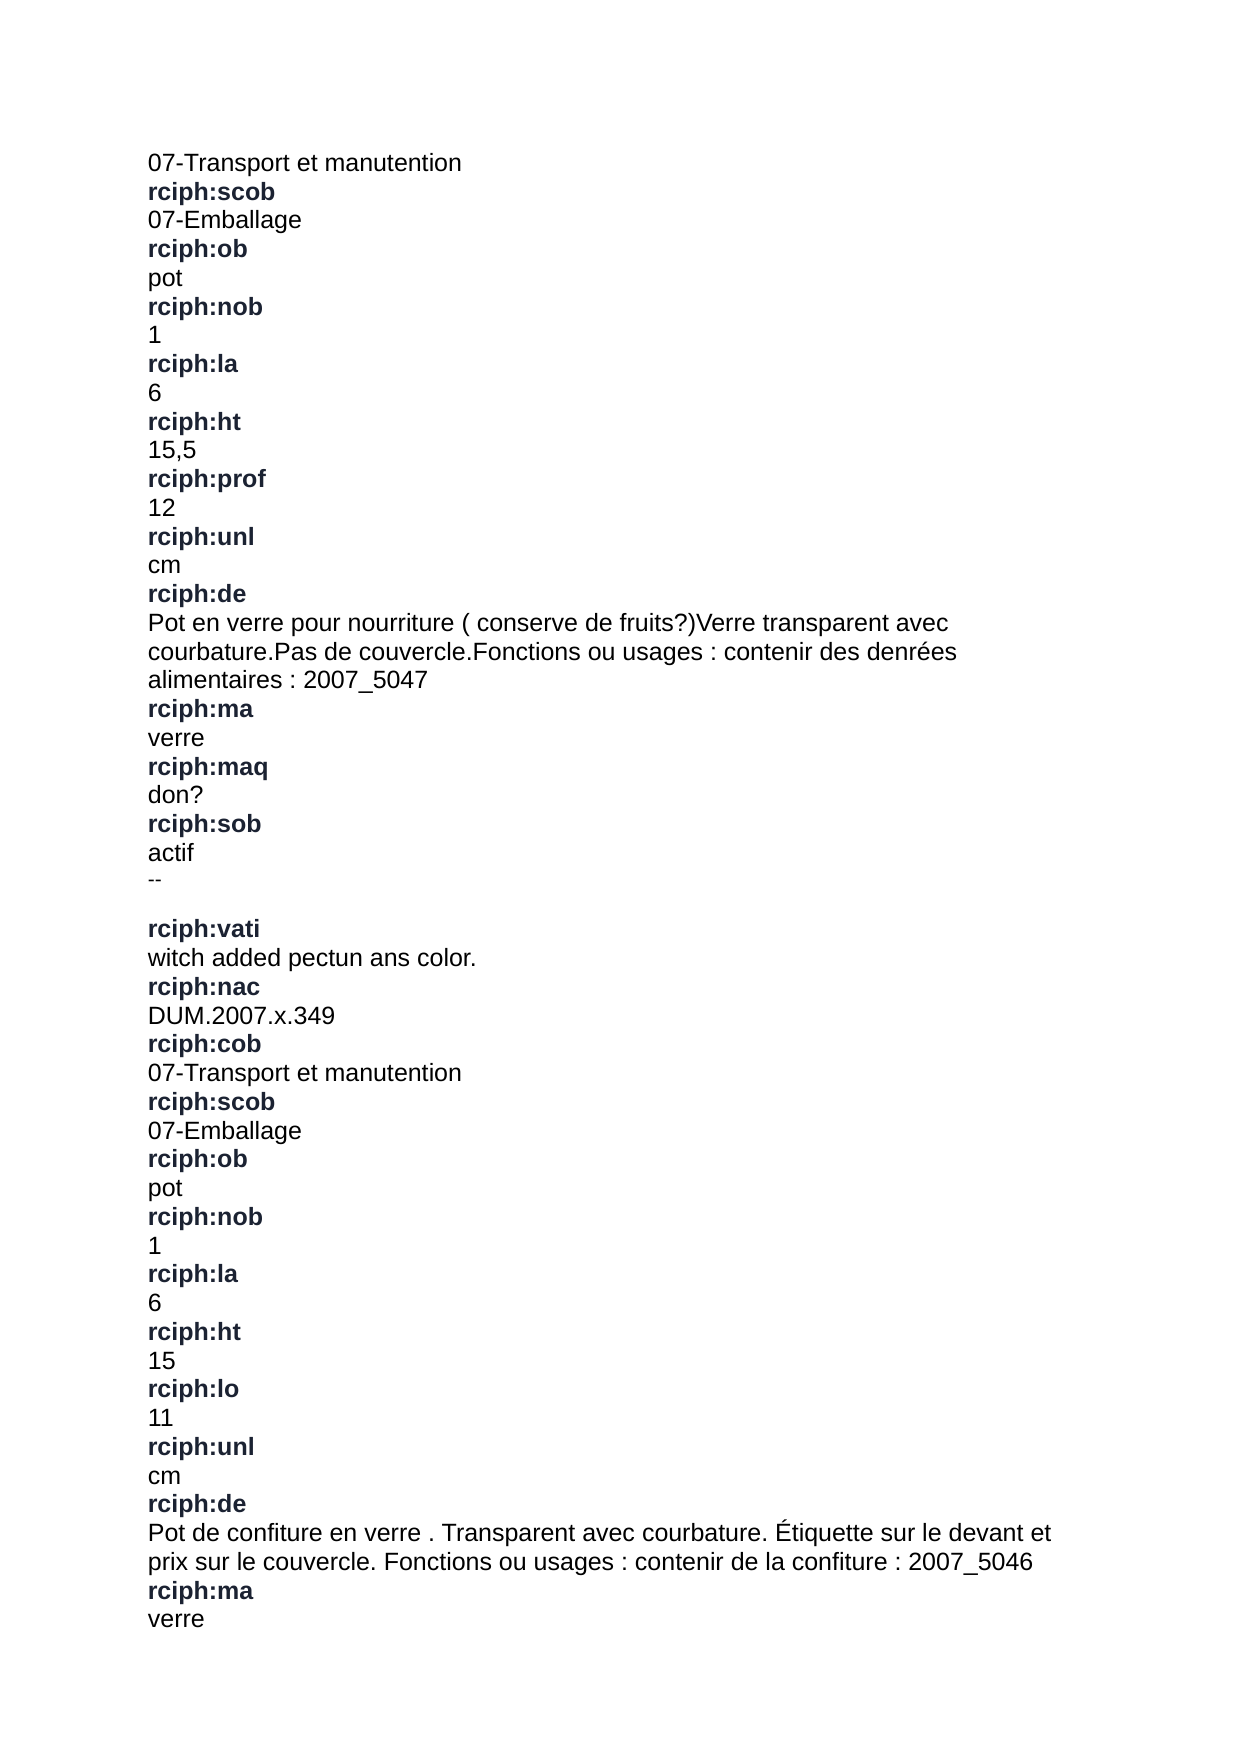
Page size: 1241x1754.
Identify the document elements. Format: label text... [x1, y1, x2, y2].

text rciph:ht [148, 1317, 1092, 1346]
text don? [148, 780, 1092, 809]
text rciph:unl [148, 1432, 1092, 1461]
text verre [148, 1604, 1092, 1633]
text rciph:la [148, 1259, 1092, 1288]
text DUM.2007.x.349 [148, 1001, 1092, 1029]
text 07-Emballage [148, 205, 1092, 234]
text 12 [148, 493, 1092, 521]
text pot [148, 1173, 1092, 1202]
text rciph:de [148, 1489, 1092, 1518]
text 07-Emballage [148, 1116, 1092, 1144]
text rciph:unl [148, 521, 1092, 550]
text witch added pectun ans color. [148, 943, 1092, 972]
text rciph:ob [148, 1144, 1092, 1173]
text rciph:ob [148, 234, 1092, 263]
text rciph:prof [148, 464, 1092, 493]
text actif [148, 838, 1092, 866]
text verre [148, 723, 1092, 751]
text rciph:de [148, 579, 1092, 608]
text 1 [148, 320, 1092, 349]
text rciph:nob [148, 1202, 1092, 1231]
text rciph:nob [148, 291, 1092, 320]
text 15,5 [148, 435, 1092, 464]
text -- [148, 866, 1092, 890]
text rciph:ht [148, 406, 1092, 435]
text Pot de confiture en verre . Transparent avec courbature. Étiquette sur le devant et prix sur le couvercle. Fonctions ou usages : contenir de la confiture : 2007_5046 [148, 1518, 1092, 1576]
text rciph:nac [148, 972, 1092, 1001]
text rciph:ma [148, 1576, 1092, 1604]
text 11 [148, 1403, 1092, 1432]
text 1 [148, 1231, 1092, 1259]
text rciph:vati [148, 914, 1092, 943]
text rciph:lo [148, 1374, 1092, 1403]
text rciph:scob [148, 176, 1092, 205]
text rciph:ma [148, 694, 1092, 723]
text 07-Transport et manutention [148, 1058, 1092, 1087]
text rciph:la [148, 349, 1092, 378]
text 6 [148, 378, 1092, 406]
text rciph:cob [148, 1029, 1092, 1058]
text rciph:scob [148, 1087, 1092, 1116]
text 6 [148, 1288, 1092, 1317]
text Pot en verre pour nourriture ( conserve de fruits?)Verre transparent avec courbature.Pas de couvercle.Fonctions ou usages : contenir des denrées alimentaires : 2007_5047 [148, 608, 1092, 694]
text cm [148, 550, 1092, 579]
text 07-Transport et manutention [148, 148, 1092, 176]
text pot [148, 263, 1092, 291]
text rciph:sob [148, 809, 1092, 838]
text cm [148, 1461, 1092, 1489]
text rciph:maq [148, 751, 1092, 780]
text 15 [148, 1346, 1092, 1374]
